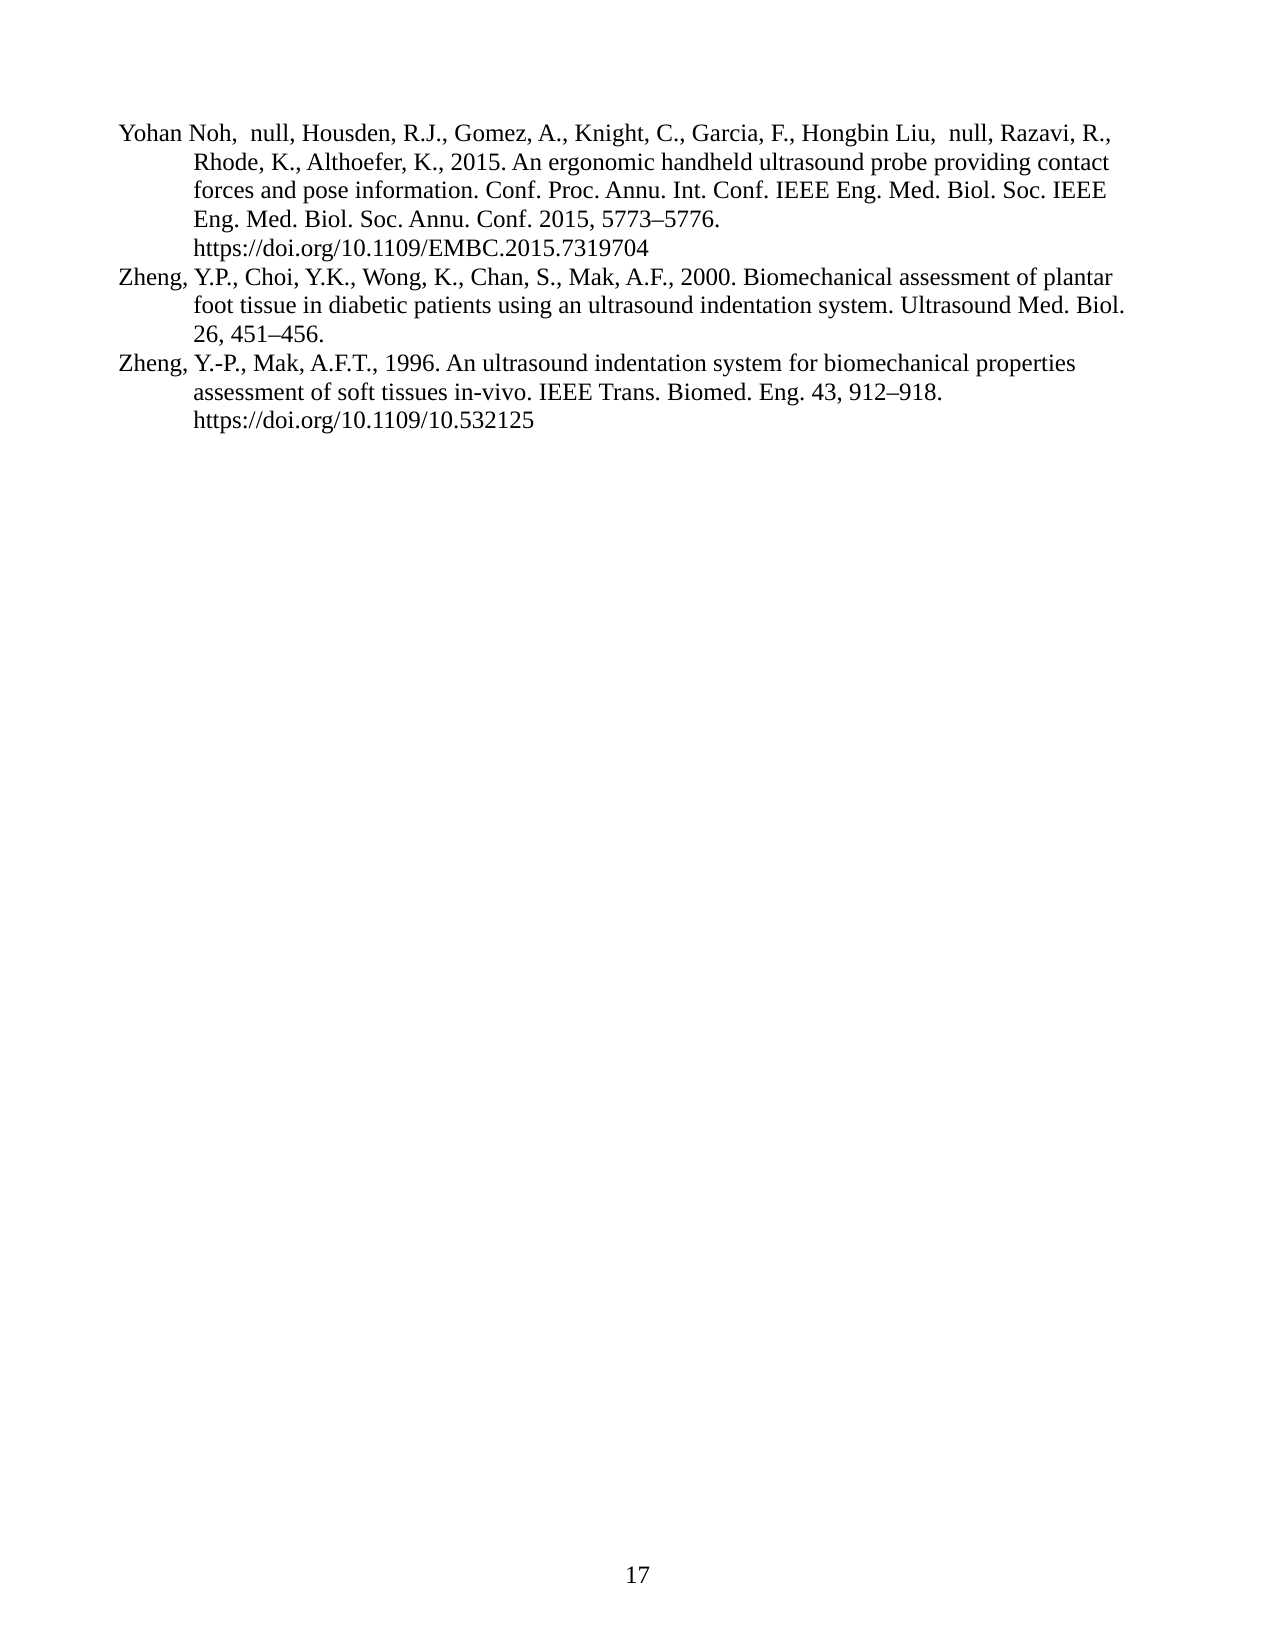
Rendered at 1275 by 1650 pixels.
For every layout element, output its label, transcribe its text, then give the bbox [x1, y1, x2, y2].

text Yohan Noh, null, Housden, R.J., Gomez, A., Knight, C., Garcia, F., Hongbin Liu, null, Razavi, R., Rhode, K., Althoefer, K., 2015. An ergonomic handheld ultrasound probe providing contact forces and pose information. Conf. Proc. Annu. Int. Conf. IEEE Eng. Med. Biol. Soc. IEEE Eng. Med. Biol. Soc. Annu. Conf. 2015, 5773–5776. https://doi.org/10.1109/EMBC.2015.7319704 [118, 118, 1157, 262]
text Zheng, Y.P., Choi, Y.K., Wong, K., Chan, S., Mak, A.F., 2000. Biomechanical assessment of plantar foot tissue in diabetic patients using an ultrasound indentation system. Ultrasound Med. Biol. 26, 451–456. [118, 262, 1157, 348]
text Zheng, Y.-P., Mak, A.F.T., 1996. An ultrasound indentation system for biomechanical properties assessment of soft tissues in-vivo. IEEE Trans. Biomed. Eng. 43, 912–918. https://doi.org/10.1109/10.532125 [118, 348, 1157, 434]
